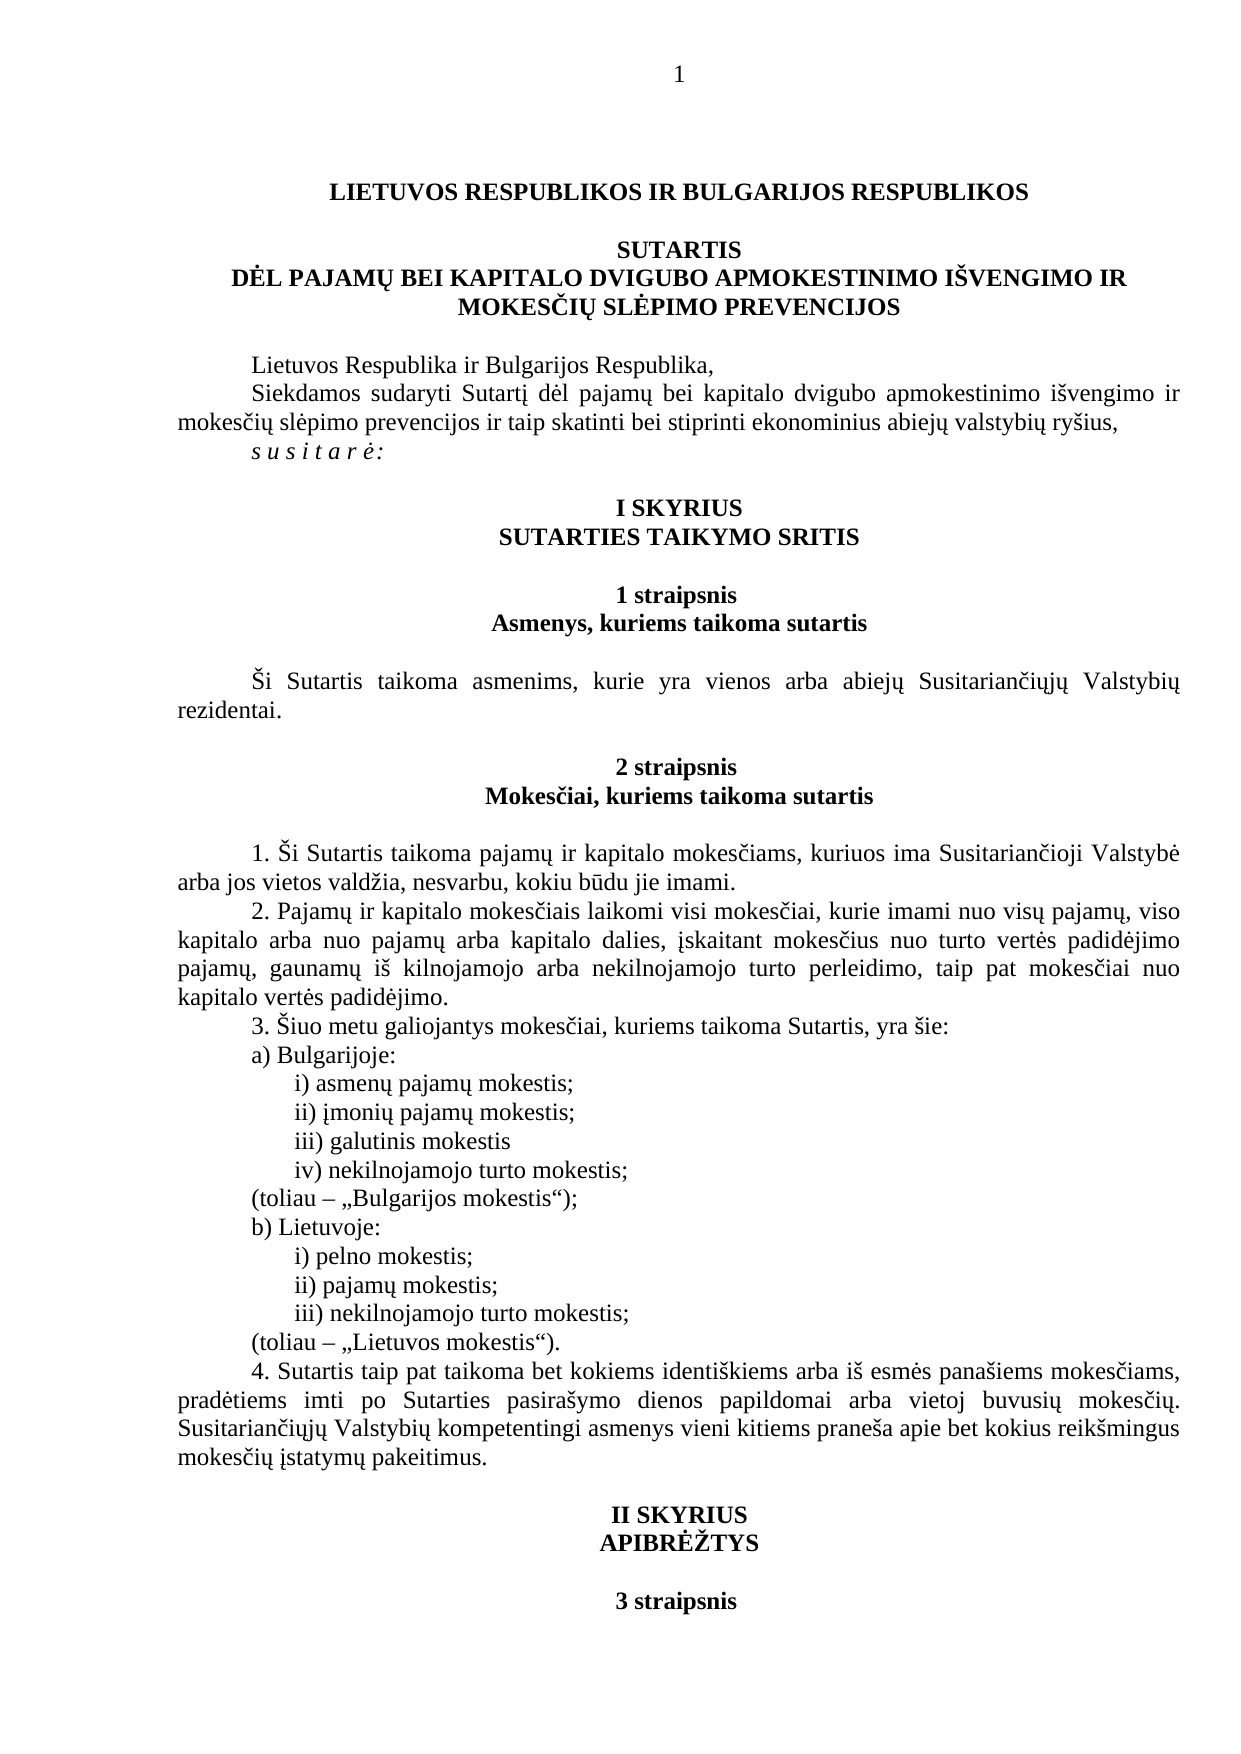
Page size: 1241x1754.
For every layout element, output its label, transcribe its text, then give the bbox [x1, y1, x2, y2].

text LIETUVOS RESPUBLIKOS IR BULGARIJOS RESPUBLIKOS [177, 177, 1181, 206]
text a) Bulgarijoje: [177, 1040, 1181, 1068]
text ii) įmonių pajamų mokestis; [177, 1097, 1181, 1126]
text Asmenys, kuriems taikoma sutartis [177, 608, 1181, 637]
text (toliau – „Lietuvos mokestis“). [177, 1327, 1181, 1356]
text SUTARTIS [177, 235, 1181, 263]
text i) pelno mokestis; [177, 1241, 1181, 1270]
text i) asmenų pajamų mokestis; [177, 1068, 1181, 1097]
text Ši Sutartis taikoma asmenims, kurie yra vienos arba abiejų Susitariančiųjų Valstybių rezidentai. [177, 666, 1181, 723]
text iii) galutinis mokestis [177, 1126, 1181, 1155]
text 3. Šiuo metu galiojantys mokesčiai, kuriems taikoma Sutartis, yra šie: [177, 1011, 1181, 1040]
text I SKYRIUS [177, 493, 1181, 522]
text (toliau – „Bulgarijos mokestis“); [177, 1183, 1181, 1212]
text susitarė: [177, 436, 1181, 465]
text 2. Pajamų ir kapitalo mokesčiais laikomi visi mokesčiai, kurie imami nuo visų pajamų, viso kapitalo arba nuo pajamų arba kapitalo dalies, įskaitant mokesčius nuo turto vertės padidėjimo pajamų, gaunamų iš kilnojamojo arba nekilnojamojo turto perleidimo, taip pat mokesčiai nuo kapitalo vertės padidėjimo. [177, 896, 1181, 1011]
text 3 straipsnis [177, 1586, 1181, 1615]
text iv) nekilnojamojo turto mokestis; [177, 1155, 1181, 1183]
text 1. Ši Sutartis taikoma pajamų ir kapitalo mokesčiams, kuriuos ima Susitariančioji Valstybė arba jos vietos valdžia, nesvarbu, kokiu būdu jie imami. [177, 838, 1181, 896]
text Lietuvos Respublika ir Bulgarijos Respublika, [177, 350, 1181, 378]
text iii) nekilnojamojo turto mokestis; [177, 1298, 1181, 1327]
text Mokesčiai, kuriems taikoma sutartis [177, 781, 1181, 810]
text 2 straipsnis [177, 752, 1181, 781]
text DĖL PAJAMŲ BEI KAPITALO DVIGUBO APMOKESTINIMO IŠVENGIMO IR MOKESČIŲ SLĖPIMO PREVENCIJOS [177, 263, 1181, 321]
text SUTARTIES TAIKYMO SRITIS [177, 522, 1181, 551]
text b) Lietuvoje: [177, 1212, 1181, 1241]
text 4. Sutartis taip pat taikoma bet kokiems identiškiems arba iš esmės panašiems mokesčiams, pradėtiems imti po Sutarties pasirašymo dienos papildomai arba vietoj buvusių mokesčių. Susitariančiųjų Valstybių kompetentingi asmenys vieni kitiems praneša apie bet kokius reikšmingus mokesčių įstatymų pakeitimus. [177, 1356, 1181, 1471]
text ii) pajamų mokestis; [177, 1270, 1181, 1298]
text APIBRĖŽTYS [177, 1528, 1181, 1557]
text Siekdamos sudaryti Sutartį dėl pajamų bei kapitalo dvigubo apmokestinimo išvengimo ir mokesčių slėpimo prevencijos ir taip skatinti bei stiprinti ekonominius abiejų valstybių ryšius, [177, 378, 1181, 436]
text 1 straipsnis [177, 580, 1181, 608]
text II SKYRIUS [177, 1500, 1181, 1528]
